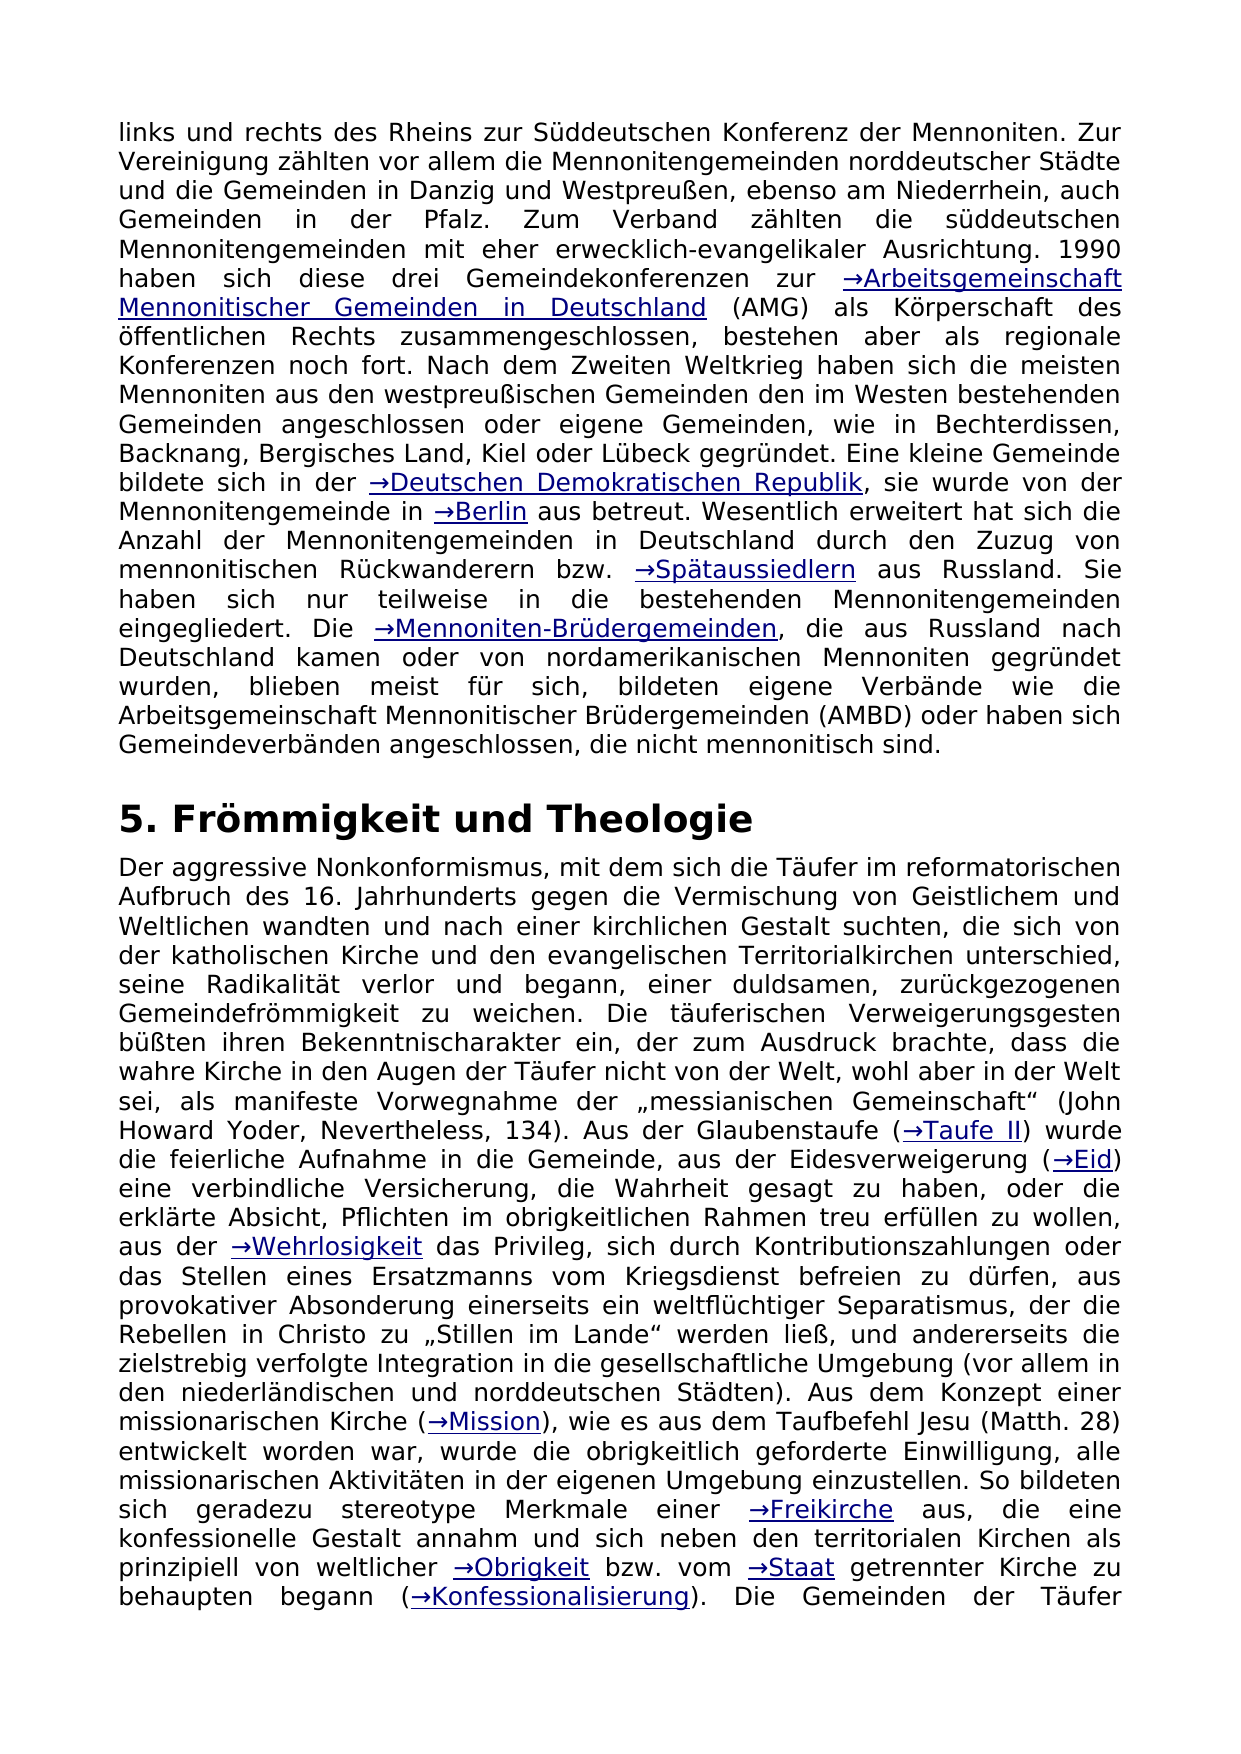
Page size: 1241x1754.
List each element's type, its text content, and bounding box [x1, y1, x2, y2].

subtitle 5. Frömmigkeit und Theologie [118, 797, 1122, 841]
text Der aggressive Nonkonformismus, mit dem sich die Täufer im reformatorischen Aufbruch des 16. Jahrhunderts gegen die Vermischung von Geistlichem und Weltlichen wandten und nach einer kirchlichen Gestalt suchten, die sich von der katholischen Kirche und den evangelischen Territorialkirchen unterschied, seine Radikalität verlor und begann, einer duldsamen, zurückgezogenen Gemeindefrömmigkeit zu weichen. Die täuferischen Verweigerungsgesten büßten ihren Bekenntnischarakter ein, der zum Ausdruck brachte, dass die wahre Kirche in den Augen der Täufer nicht von der Welt, wohl aber in der Welt sei, als manifeste Vorwegnahme der „messianischen Gemeinschaft“ (John Howard Yoder, Nevertheless, 134). Aus der Glaubenstaufe (→Taufe II) wurde die feierliche Aufnahme in die Gemeinde, aus der Eidesverweigerung (→Eid) eine verbindliche Versicherung, die Wahrheit gesagt zu haben, oder die erklärte Absicht, Pflichten im obrigkeitlichen Rahmen treu erfüllen zu wollen, aus der →Wehrlosigkeit das Privileg, sich durch Kontributionszahlungen oder das Stellen eines Ersatzmanns vom Kriegsdienst befreien zu dürfen, aus provokativer Absonderung einerseits ein weltflüchtiger Separatismus, der die Rebellen in Christo zu „Stillen im Lande“ werden ließ, und andererseits die zielstrebig verfolgte Integration in die gesellschaftliche Umgebung (vor allem in den niederländischen und norddeutschen Städten). Aus dem Konzept einer missionarischen Kirche (→Mission), wie es aus dem Taufbefehl Jesu (Matth. 28) entwickelt worden war, wurde die obrigkeitlich geforderte Einwilligung, alle missionarischen Aktivitäten in der eigenen Umgebung einzustellen. So bildeten sich geradezu stereotype Merkmale einer →Freikirche aus, die eine konfessionelle Gestalt annahm und sich neben den territorialen Kirchen als prinzipiell von weltlicher →Obrigkeit bzw. vom →Staat getrennter Kirche zu behaupten begann (→Konfessionalisierung). Die Gemeinden der Täufer [118, 853, 1122, 1612]
text links und rechts des Rheins zur Süddeutschen Konferenz der Mennoniten. Zur Vereinigung zählten vor allem die Mennonitengemeinden norddeutscher Städte und die Gemeinden in Danzig und Westpreußen, ebenso am Niederrhein, auch Gemeinden in der Pfalz. Zum Verband zählten die süddeutschen Mennonitengemeinden mit eher erwecklich-evangelikaler Ausrichtung. 1990 haben sich diese drei Gemeindekonferenzen zur →Arbeitsgemeinschaft Mennonitischer Gemeinden in Deutschland (AMG) als Körperschaft des öffentlichen Rechts zusammengeschlossen, bestehen aber als regionale Konferenzen noch fort. Nach dem Zweiten Weltkrieg haben sich die meisten Mennoniten aus den westpreußischen Gemeinden den im Westen bestehenden Gemeinden angeschlossen oder eigene Gemeinden, wie in Bechterdissen, Backnang, Bergisches Land, Kiel oder Lübeck gegründet. Eine kleine Gemeinde bildete sich in der →Deutschen Demokratischen Republik, sie wurde von der Mennonitengemeinde in →Berlin aus betreut. Wesentlich erweitert hat sich die Anzahl der Mennonitengemeinden in Deutschland durch den Zuzug von mennonitischen Rückwanderern bzw. →Spätaussiedlern aus Russland. Sie haben sich nur teilweise in die bestehenden Mennonitengemeinden eingegliedert. Die →Mennoniten-Brüdergemeinden, die aus Russland nach Deutschland kamen oder von nordamerikanischen Mennoniten gegründet wurden, blieben meist für sich, bildeten eigene Verbände wie die Arbeitsgemeinschaft Mennonitischer Brüdergemeinden (AMBD) oder haben sich Gemeindeverbänden angeschlossen, die nicht mennonitisch sind. [118, 118, 1122, 760]
